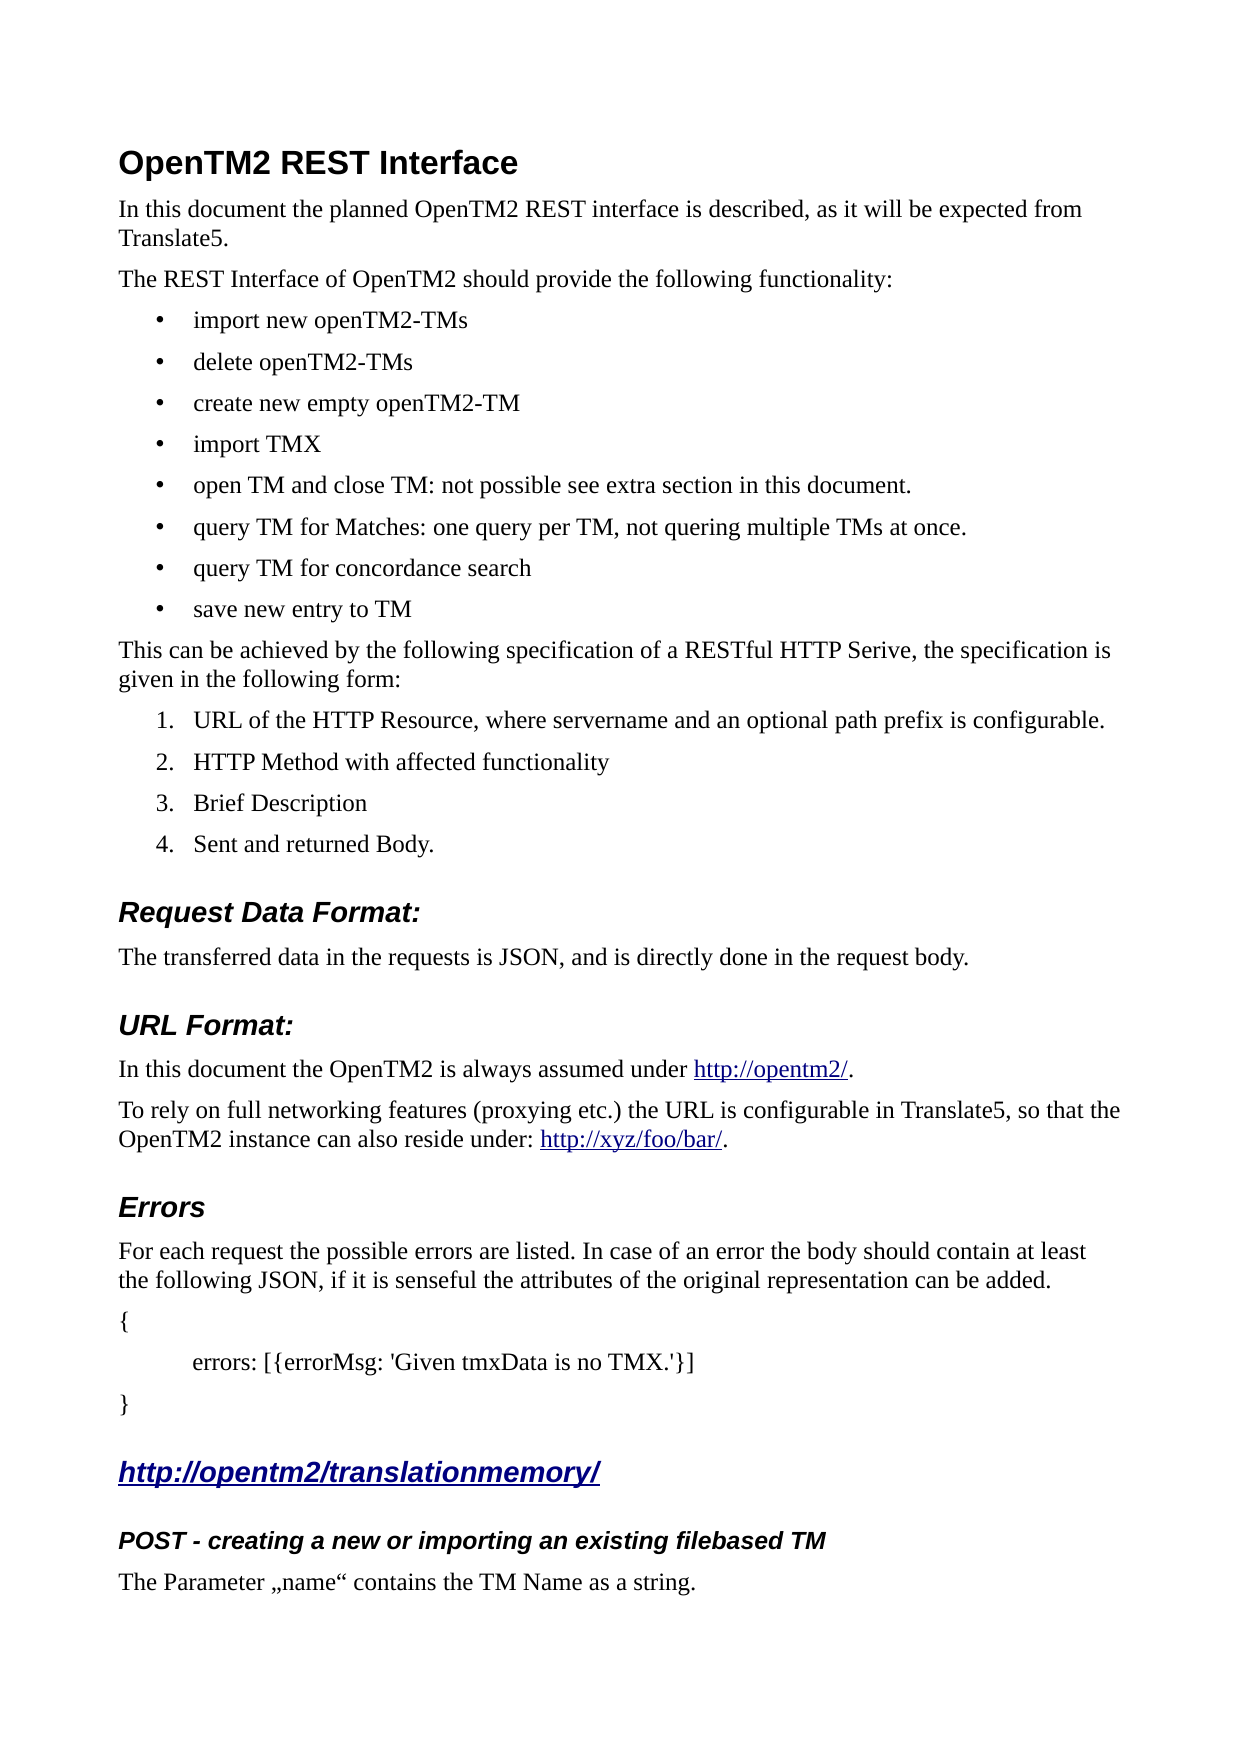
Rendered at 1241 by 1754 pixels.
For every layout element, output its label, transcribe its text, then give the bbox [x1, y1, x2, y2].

list import new openTM2-TMs [156, 306, 1122, 334]
list delete openTM2-TMs [156, 347, 1122, 376]
list save new entry to TM [156, 594, 1122, 623]
list query TM for Matches: one query per TM, not quering multiple TMs at once. [156, 512, 1122, 541]
list query TM for concordance search [156, 553, 1122, 582]
text To rely on full networking features (proxying etc.) the URL is configurable in Translate5, so that the OpenTM2 instance can also reside under: http://xyz/foo/bar/. [118, 1095, 1122, 1153]
list create new empty openTM2-TM [156, 388, 1122, 417]
text In this document the planned OpenTM2 REST interface is described, as it will be expected from Translate5. [118, 194, 1122, 252]
text errors: [{errorMsg: 'Given tmxData is no TMX.'}] [118, 1347, 1122, 1376]
text For each request the possible errors are listed. In case of an error the body should contain at least the following JSON, if it is senseful the attributes of the original representation can be added. [118, 1236, 1122, 1294]
list Brief Description [156, 788, 1122, 817]
text The Parameter „name“ contains the TM Name as a string. [118, 1567, 1122, 1596]
list open TM and close TM: not possible see extra section in this document. [156, 471, 1122, 499]
text In this document the OpenTM2 is always assumed under http://opentm2/. [118, 1054, 1122, 1083]
subtitle OpenTM2 REST Interface [118, 143, 1122, 182]
list HTTP Method with affected functionality [156, 747, 1122, 776]
text The REST Interface of OpenTM2 should provide the following functionality: [118, 264, 1122, 293]
text The transferred data in the requests is JSON, and is directly done in the request body. [118, 942, 1122, 970]
subtitle URL Format: [118, 1008, 1122, 1041]
subtitle http://opentm2/translationmemory/ [118, 1455, 1122, 1488]
subtitle Errors [118, 1190, 1122, 1224]
text } [118, 1389, 1122, 1417]
subtitle POST - creating a new or importing an existing filebased TM [118, 1526, 1122, 1554]
list import TMX [156, 429, 1122, 458]
list URL of the HTTP Resource, where servername and an optional path prefix is configurable. [156, 706, 1122, 734]
text This can be achieved by the following specification of a RESTful HTTP Serive, the specification is given in the following form: [118, 636, 1122, 693]
text { [118, 1306, 1122, 1335]
list Sent and returned Body. [156, 829, 1122, 858]
subtitle Request Data Format: [118, 896, 1122, 929]
